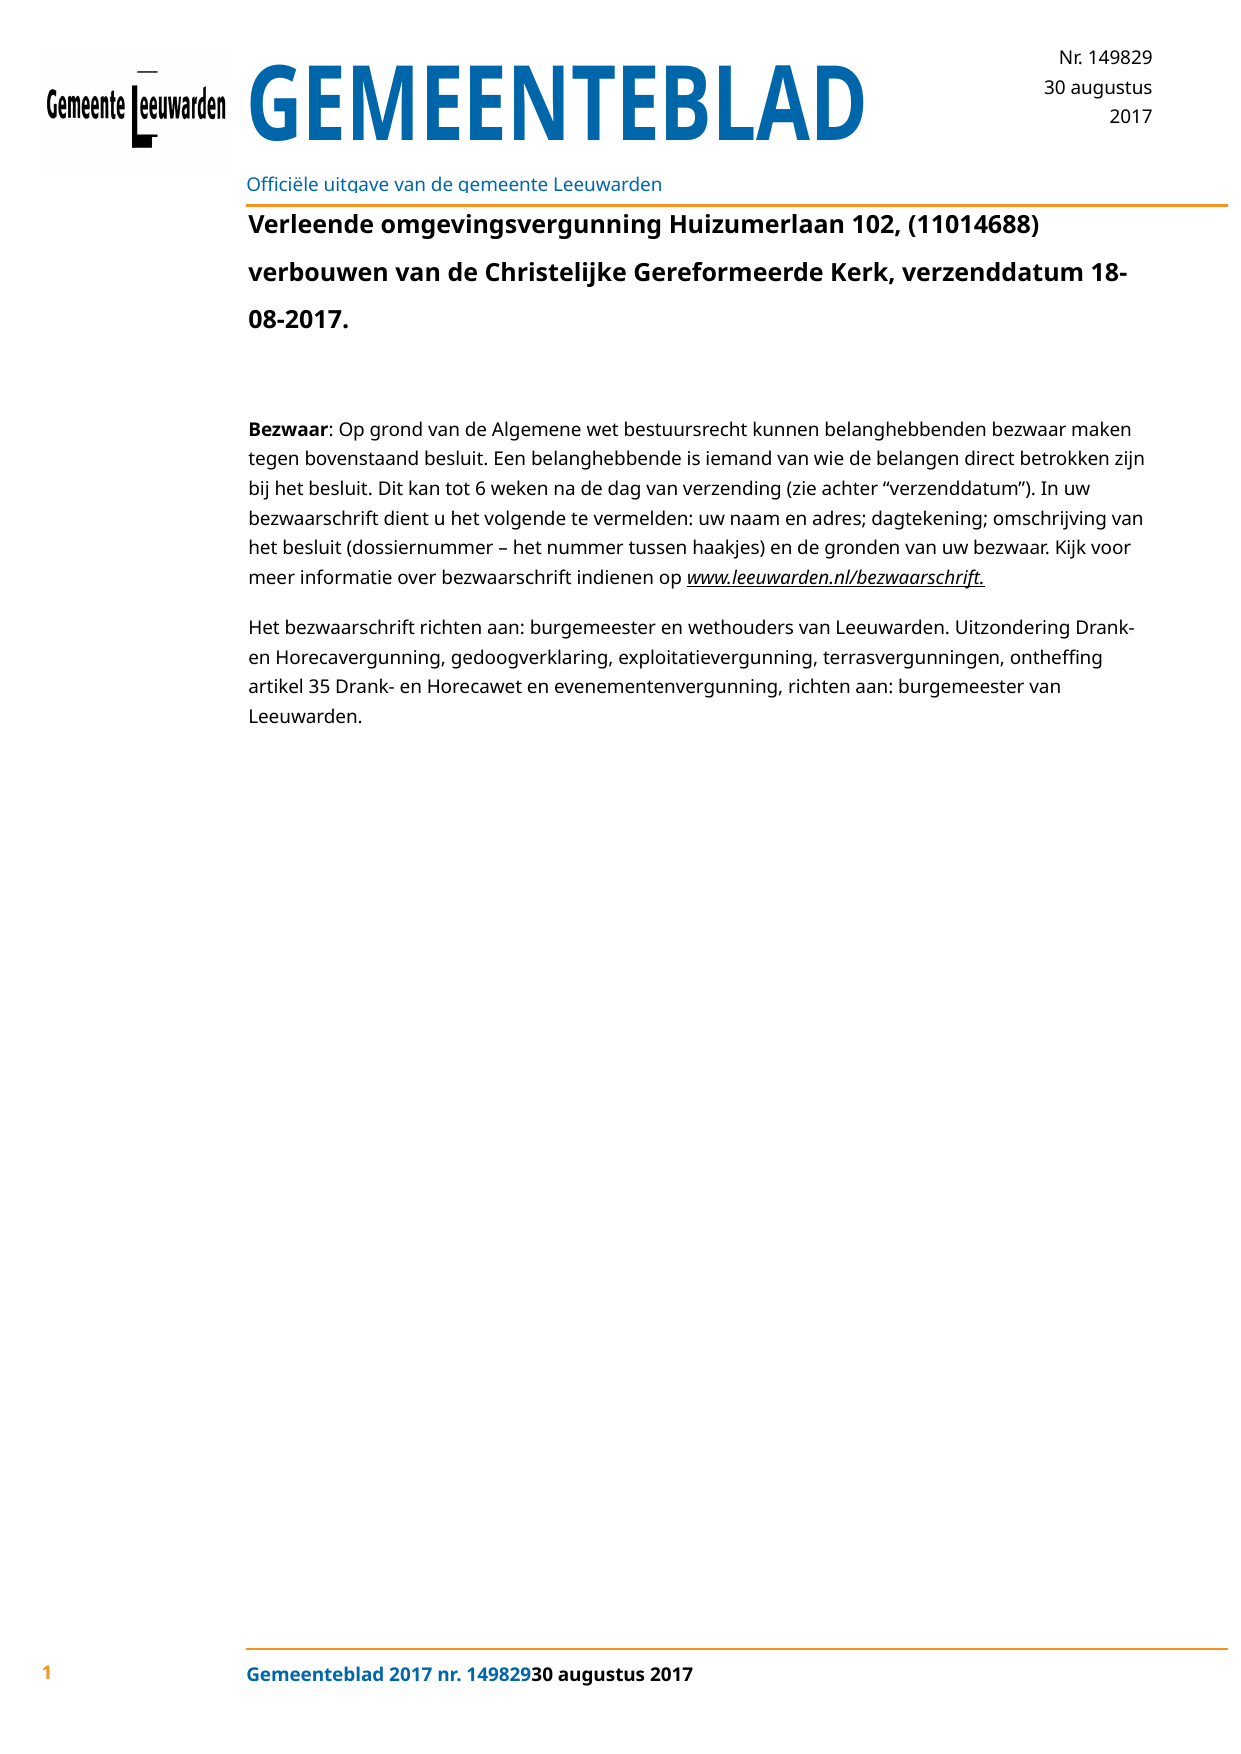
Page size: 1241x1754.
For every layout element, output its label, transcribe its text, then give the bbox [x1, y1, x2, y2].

text Het bezwaarschrift richten aan: burgemeester en wethouders van Leeuwarden. Uitzondering Drank- en Horecavergunning, gedoogverklaring, exploitatievergunning, terrasvergunningen, ontheffing artikel 35 Drank- en Horecawet en evenementenvergunning, richten aan: burgemeester van Leeuwarden. [248, 614, 1152, 729]
text Verleende omgevingsvergunning Huizumerlaan 102, (11014688) verbouwen van de Christelijke Gereformeerde Kerk, verzenddatum 18-08-2017. [248, 207, 1152, 336]
text Bezwaar: Op grond van de Algemene wet bestuursrecht kunnen belanghebbenden bezwaar maken tegen bovenstaand besluit. Een belanghebbende is iemand van wie de belangen direct betrokken zijn bij het besluit. Dit kan tot 6 weken na de dag van verzending (zie achter “verzenddatum”). In uw bezwaarschrift dient u het volgende te vermelden: uw naam en adres; dagtekening; omschrijving van het besluit (dossiernummer – het nummer tussen haakjes) en de gronden van uw bezwaar. Kijk voor meer informatie over bezwaarschrift indienen op www.leeuwarden.nl/bezwaarschrift. [248, 416, 1152, 589]
picture [41, 47, 231, 172]
